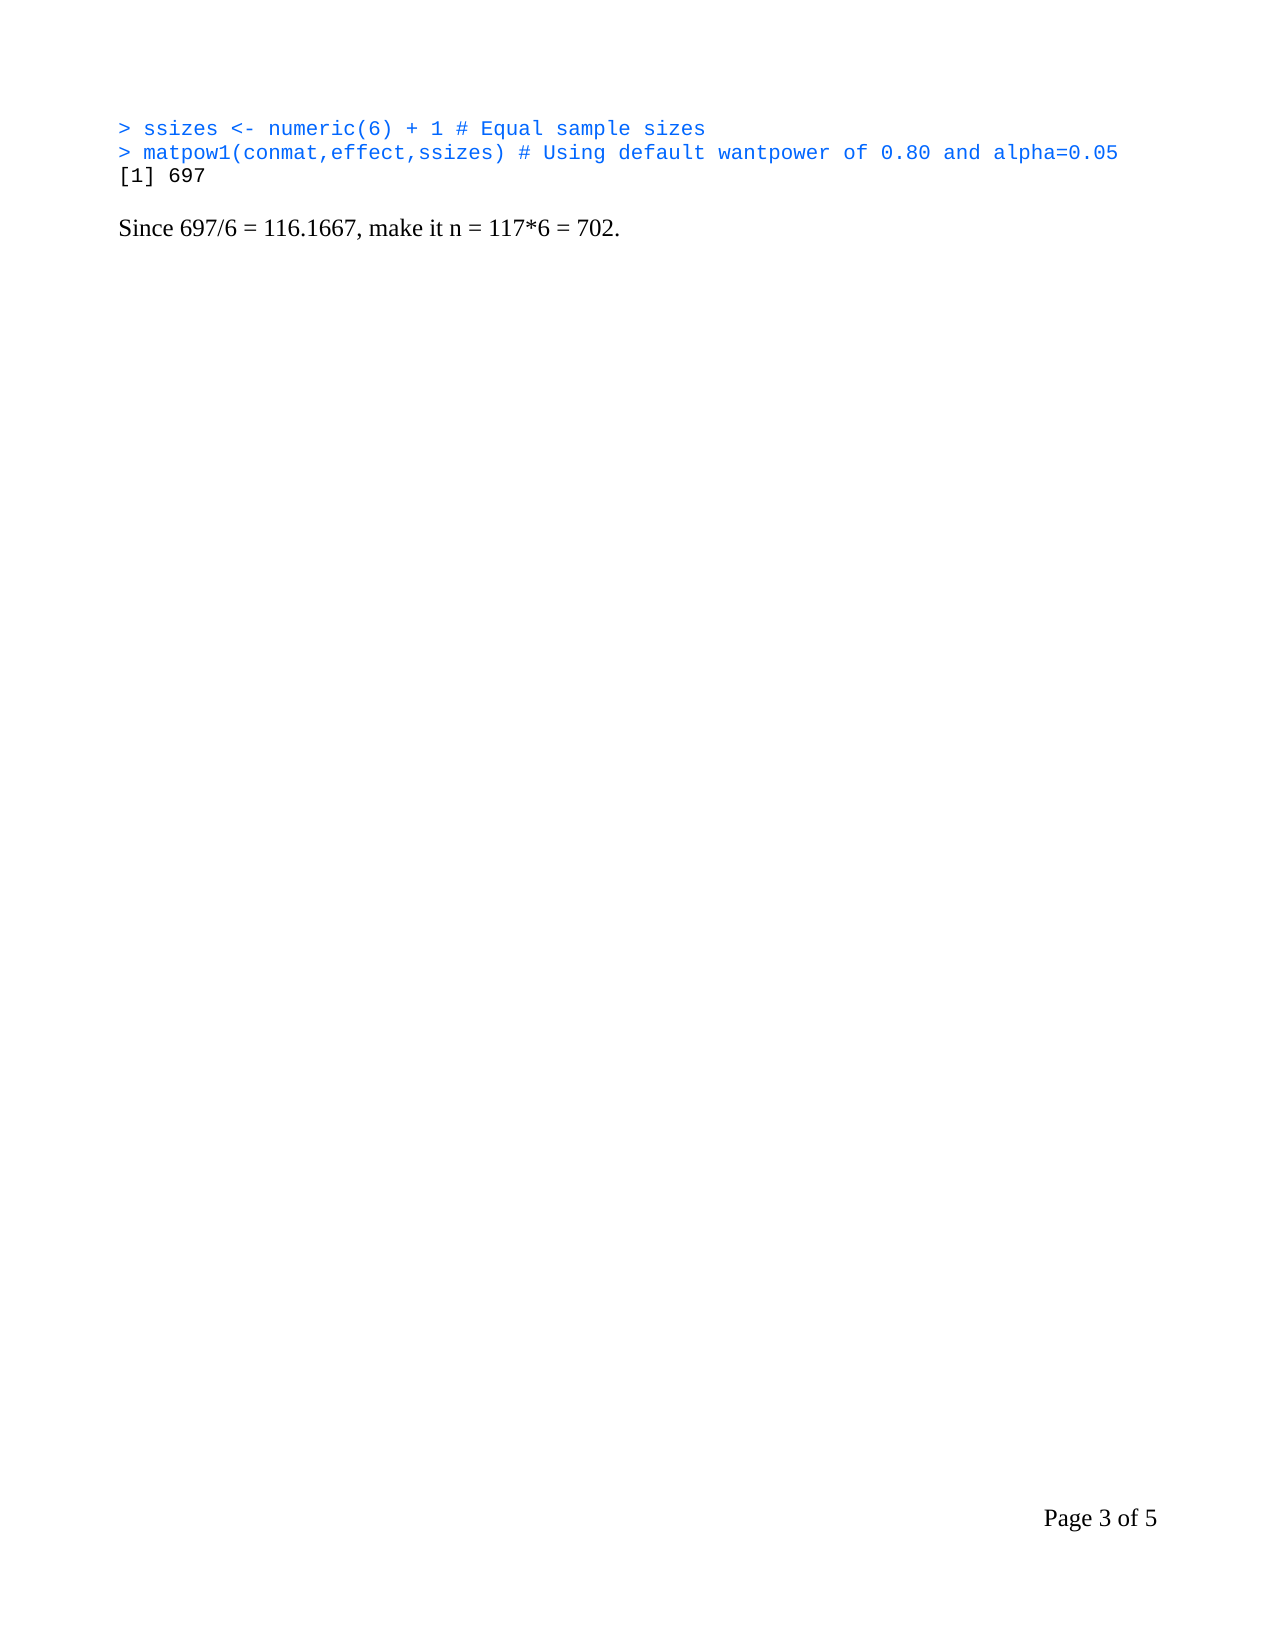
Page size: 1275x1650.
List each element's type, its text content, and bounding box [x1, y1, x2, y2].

text [1] 697 [118, 165, 1160, 189]
text > matpow1(conmat,effect,ssizes) # Using default wantpower of 0.80 and alpha=0.05 [118, 142, 1160, 165]
text Since 697/6 = 116.1667, make it n = 117*6 = 702. [118, 213, 1160, 241]
text > ssizes <- numeric(6) + 1 # Equal sample sizes [118, 118, 1160, 142]
